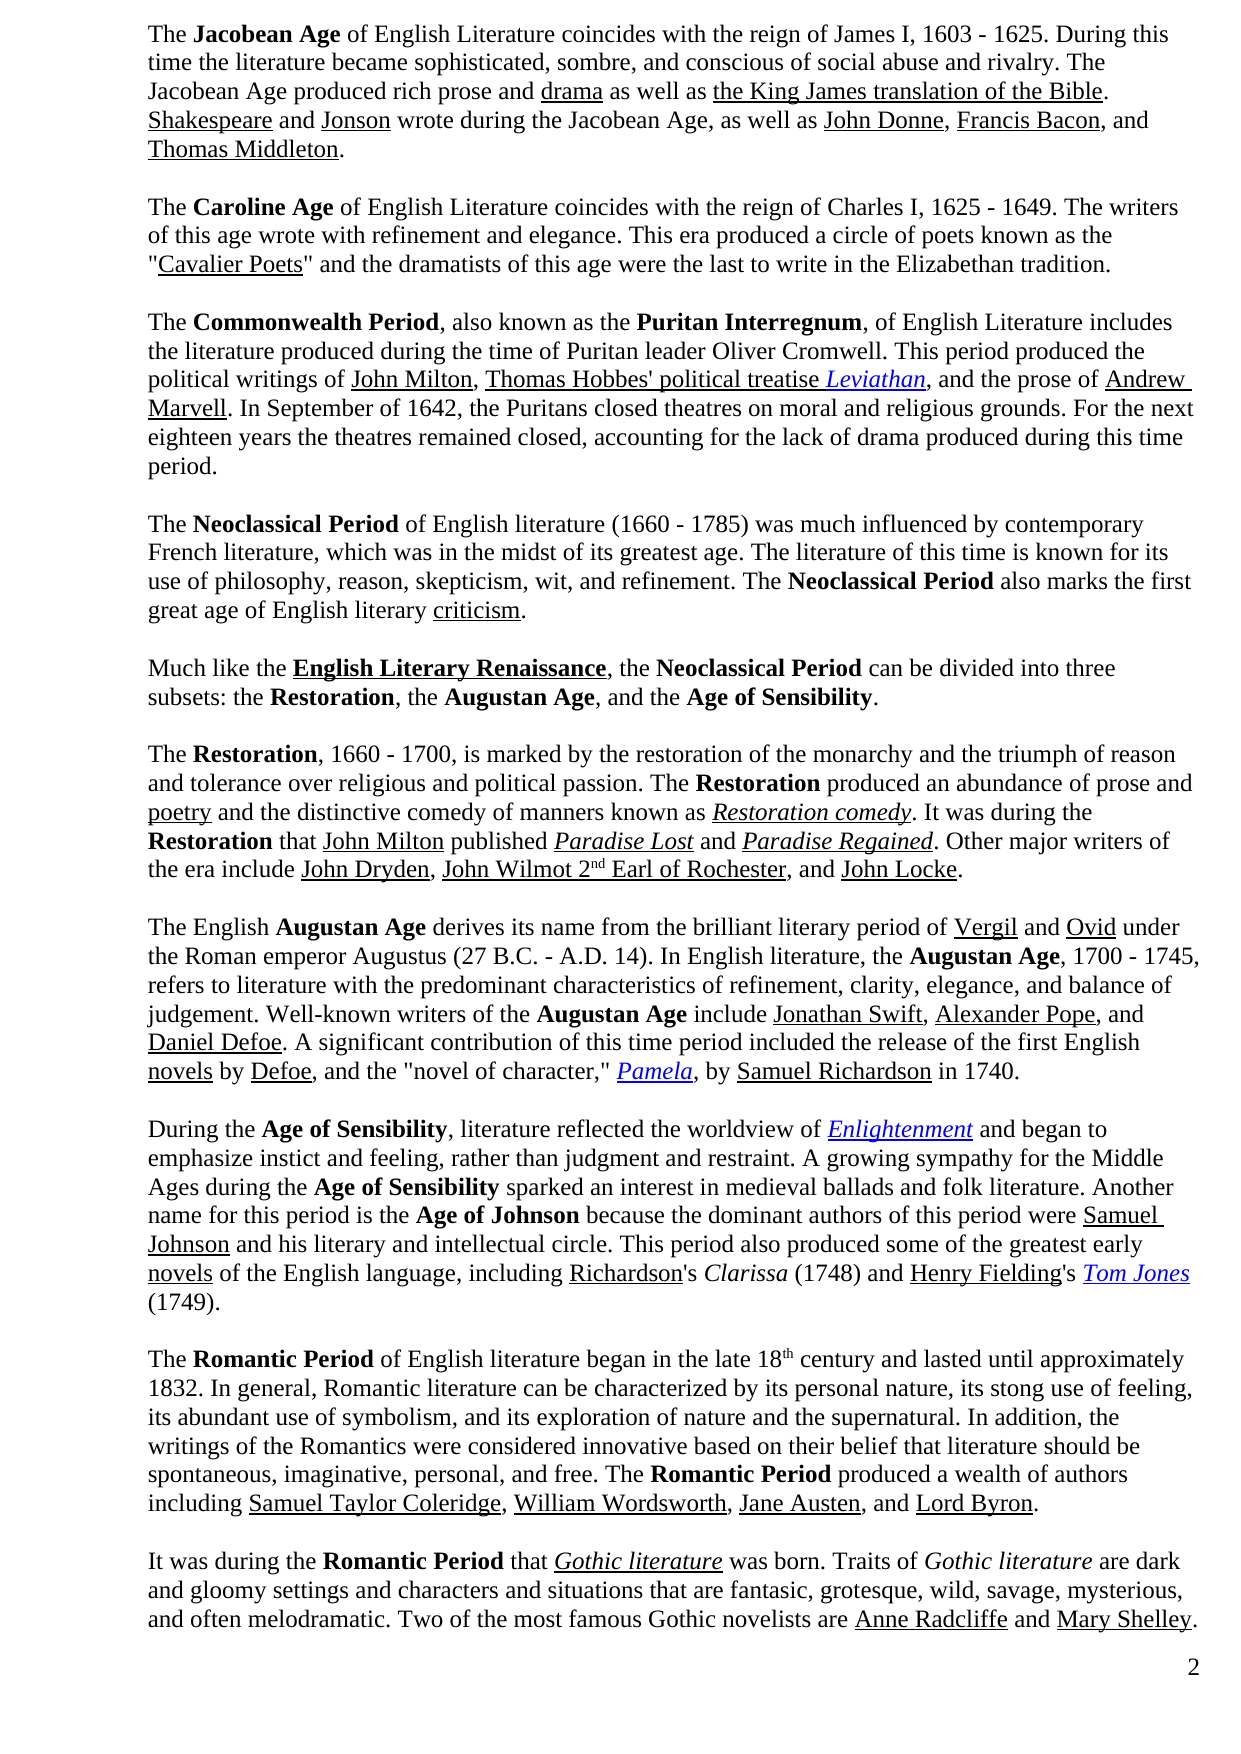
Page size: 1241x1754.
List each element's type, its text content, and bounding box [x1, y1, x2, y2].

text Much like the English Literary Renaissance, the Neoclassical Period can be divided into three subsets: the Restoration, the Augustan Age, and the Age of Sensibility. [148, 653, 1200, 710]
text The Caroline Age of English Literature coincides with the reign of Charles I, 1625 - 1649. The writers of this age wrote with refinement and elegance. This era produced a circle of poets known as the "Cavalier Poets" and the dramatists of this age were the last to write in the Elizabethan tradition. [148, 192, 1200, 278]
text The Jacobean Age of English Literature coincides with the reign of James I, 1603 - 1625. During this time the literature became sophisticated, sombre, and conscious of social abuse and rivalry. The Jacobean Age produced rich prose and drama as well as the King James translation of the Bible. Shakespeare and Jonson wrote during the Jacobean Age, as well as John Donne, Francis Bacon, and Thomas Middleton. [148, 19, 1200, 162]
text The English Augustan Age derives its name from the brilliant literary period of Vergil and Ovid under the Roman emperor Augustus (27 B.C. - A.D. 14). In English literature, the Augustan Age, 1700 - 1745, refers to literature with the predominant characteristics of refinement, clarity, elegance, and balance of judgement. Well-known writers of the Augustan Age include Jonathan Swift, Alexander Pope, and Daniel Defoe. A significant contribution of this time period included the release of the first English novels by Defoe, and the "novel of character," Pamela, by Samuel Richardson in 1740. [148, 912, 1200, 1085]
text During the Age of Sensibility, literature reflected the worldview of Enlightenment and began to emphasize instict and feeling, rather than judgment and restraint. A growing sympathy for the Middle Ages during the Age of Sensibility sparked an interest in medieval ballads and folk literature. Another name for this period is the Age of Johnson because the dominant authors of this period were Samuel Johnson and his literary and intellectual circle. This period also produced some of the greatest early novels of the English language, including Richardson's Clarissa (1748) and Henry Fielding's Tom Jones (1749). [148, 1114, 1200, 1315]
text The Restoration, 1660 - 1700, is marked by the restoration of the monarchy and the triumph of reason and tolerance over religious and political passion. The Restoration produced an abundance of prose and poetry and the distinctive comedy of manners known as Restoration comedy. It was during the Restoration that John Milton published Paradise Lost and Paradise Regained. Other major writers of the era include John Dryden, John Wilmot 2nd Earl of Rochester, and John Locke. [148, 739, 1200, 883]
text The Neoclassical Period of English literature (1660 - 1785) was much influenced by contemporary French literature, which was in the midst of its greatest age. The literature of this time is known for its use of philosophy, reason, skepticism, wit, and refinement. The Neoclassical Period also marks the first great age of English literary criticism. [148, 509, 1200, 624]
text It was during the Romantic Period that Gothic literature was born. Traits of Gothic literature are dark and gloomy settings and characters and situations that are fantasic, grotesque, wild, savage, mysterious, and often melodramatic. Two of the most famous Gothic novelists are Anne Radcliffe and Mary Shelley. [148, 1546, 1200, 1632]
text The Romantic Period of English literature began in the late 18th century and lasted until approximately 1832. In general, Romantic literature can be characterized by its personal nature, its stong use of feeling, its abundant use of symbolism, and its exploration of nature and the supernatural. In addition, the writings of the Romantics were considered innovative based on their belief that literature should be spontaneous, imaginative, personal, and free. The Romantic Period produced a wealth of authors including Samuel Taylor Coleridge, William Wordsworth, Jane Austen, and Lord Byron. [148, 1344, 1200, 1517]
text The Commonwealth Period, also known as the Puritan Interregnum, of English Literature includes the literature produced during the time of Puritan leader Oliver Cromwell. This period produced the political writings of John Milton, Thomas Hobbes' political treatise Leviathan, and the prose of Andrew Marvell. In September of 1642, the Puritans closed theatres on moral and religious grounds. For the next eighteen years the theatres remained closed, accounting for the lack of drama produced during this time period. [148, 307, 1200, 479]
